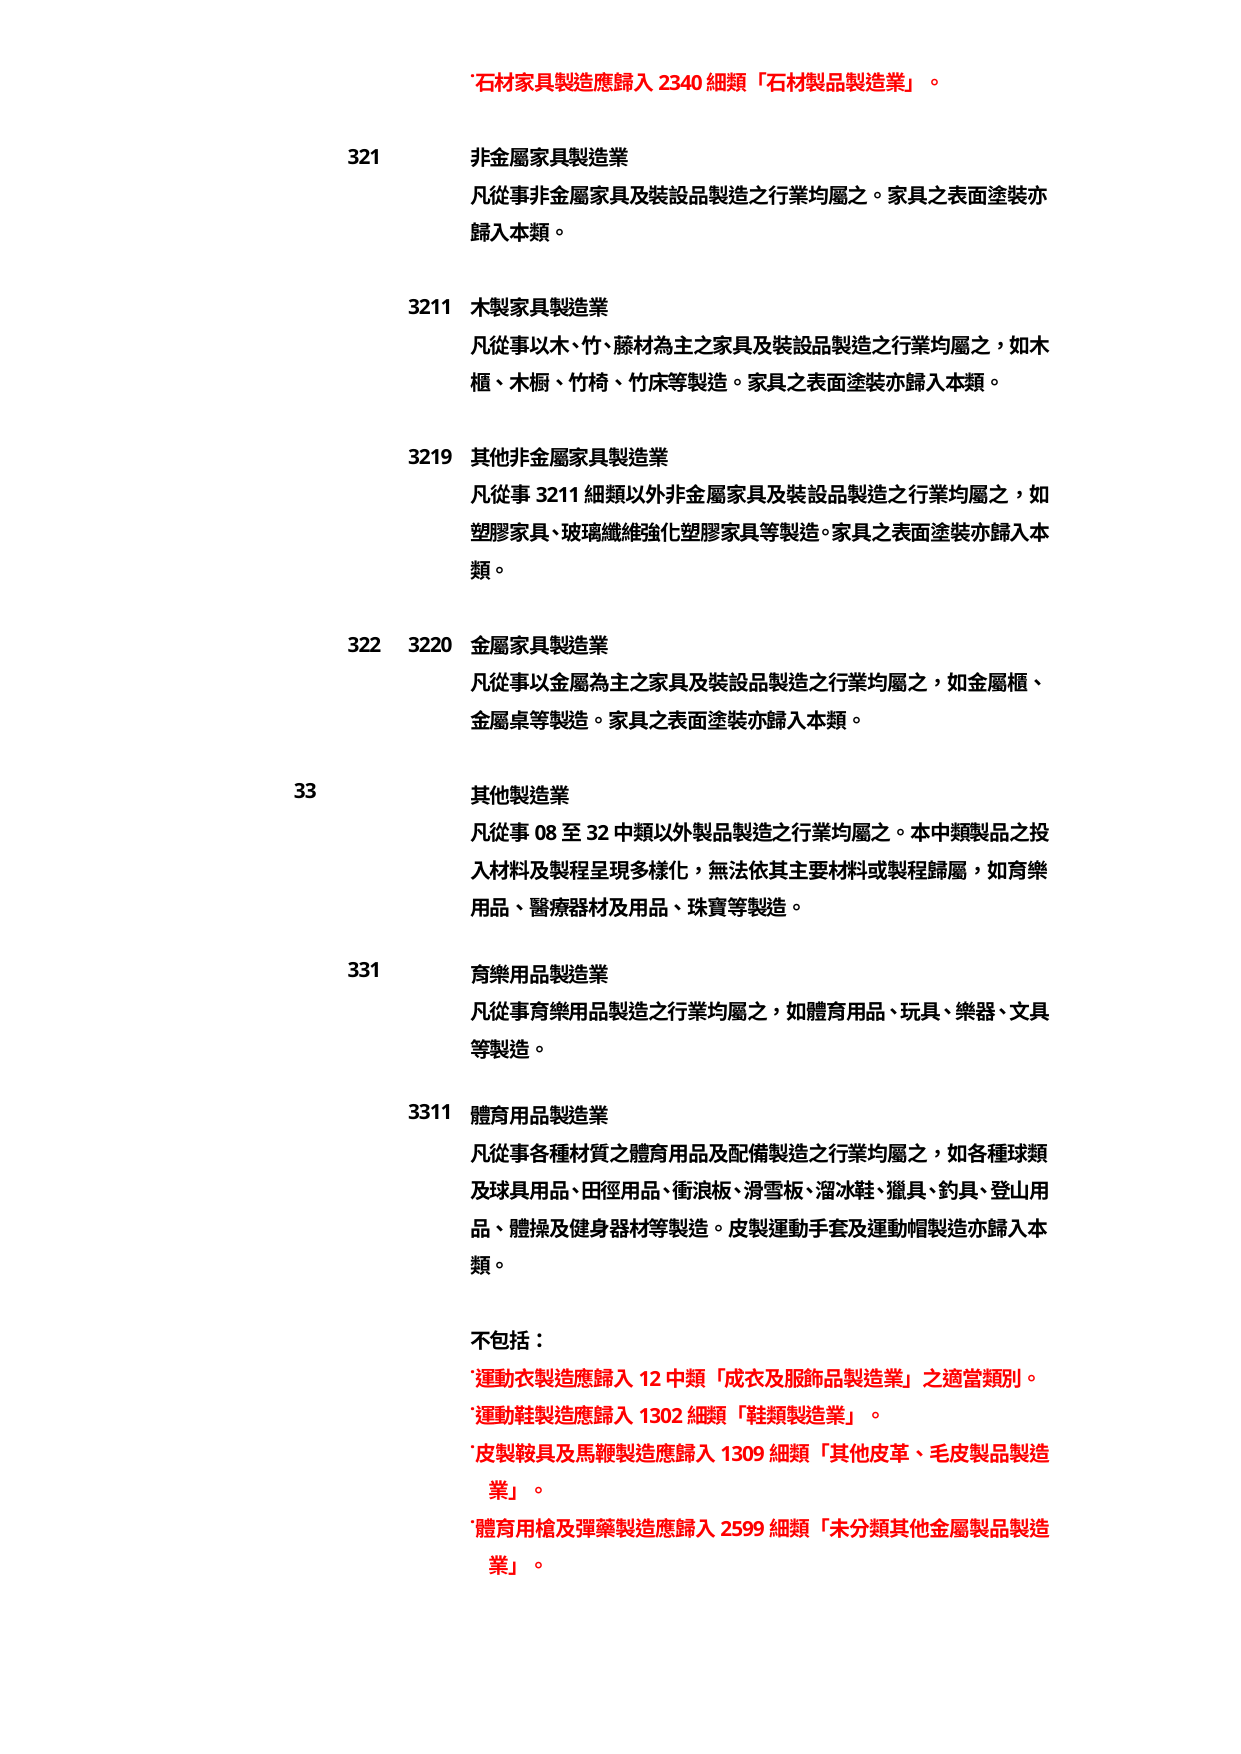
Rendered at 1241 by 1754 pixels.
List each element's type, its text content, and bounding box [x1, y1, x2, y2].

table_cell 3311 [394, 1096, 467, 1583]
table_cell [276, 925, 335, 954]
table_cell [276, 288, 335, 438]
table_cell 321 [335, 138, 394, 288]
table_cell 3220 [394, 625, 467, 775]
table_cell [276, 63, 335, 138]
table_cell [394, 775, 467, 925]
table_cell 33 [276, 775, 335, 925]
table_cell [335, 63, 394, 138]
table_cell [335, 1067, 394, 1096]
table_cell [217, 438, 276, 625]
table_cell [217, 775, 276, 925]
table_cell [217, 138, 276, 288]
table_cell [217, 1096, 276, 1583]
table_cell 其他製造業 凡從事08至32中類以外製品製造之行業均屬之。本中類製品之投入材料及製程呈現多樣化，無法依其主要材料或製程歸屬，如育樂用品、醫療器材及用品、珠寶等製造。 [467, 775, 1053, 925]
table_cell 其他非金屬家具製造業 凡從事3211細類以外非金屬家具及裝設品製造之行業均屬之，如塑膠家具、玻璃纖維強化塑膠家具等製造。家具之表面塗裝亦歸入本類。 [467, 438, 1053, 625]
table_cell [335, 288, 394, 438]
table_cell 體育用品製造業 凡從事各種材質之體育用品及配備製造之行業均屬之，如各種球類及球具用品、田徑用品、衝浪板、滑雪板、溜冰鞋、獵具、釣具、登山用品、體操及健身器材等製造。皮製運動手套及運動帽製造亦歸入本類。 不包括： ˙運動衣製造應歸入12中類「成衣及服飾品製造業」之適當類別。 ˙運動鞋製造應歸入1302細類「鞋類製造業」。 ˙皮製鞍具及馬鞭製造應歸入1309細類「其他皮革、毛皮製品製造業」。 ˙體育用槍及彈藥製造應歸入2599細類「未分類其他金屬製品製造業」。 [467, 1096, 1053, 1583]
table_cell [276, 138, 335, 288]
table_cell [394, 925, 467, 954]
table_cell 3219 [394, 438, 467, 625]
table_cell [394, 954, 467, 1067]
table_cell [217, 288, 276, 438]
table_cell [217, 954, 276, 1067]
table_cell [394, 138, 467, 288]
table_cell [276, 1096, 335, 1583]
table_cell [217, 625, 276, 775]
table_cell [335, 775, 394, 925]
table_cell 育樂用品製造業 凡從事育樂用品製造之行業均屬之，如體育用品、玩具、樂器、文具等製造。 [467, 954, 1053, 1067]
table_cell 非金屬家具製造業 凡從事非金屬家具及裝設品製造之行業均屬之。家具之表面塗裝亦歸入本類。 [467, 138, 1053, 288]
table_cell [217, 63, 276, 138]
table_cell 322 [335, 625, 394, 775]
table_cell [276, 625, 335, 775]
table_cell [467, 925, 1053, 954]
table_cell [276, 438, 335, 625]
table_cell [276, 1067, 335, 1096]
table_cell [335, 925, 394, 954]
table_cell 金屬家具製造業 凡從事以金屬為主之家具及裝設品製造之行業均屬之，如金屬櫃、金屬桌等製造。家具之表面塗裝亦歸入本類。 [467, 625, 1053, 775]
table_cell [394, 1067, 467, 1096]
table_cell [335, 438, 394, 625]
table_cell [394, 63, 467, 138]
table_cell [467, 1067, 1053, 1096]
table_cell [335, 1096, 394, 1583]
table_cell 3211 [394, 288, 467, 438]
table_cell ˙石材家具製造應歸入2340細類「石材製品製造業」。 [467, 63, 1053, 138]
table_cell 331 [335, 954, 394, 1067]
table_cell [217, 1067, 276, 1096]
table_cell [276, 954, 335, 1067]
table_cell 木製家具製造業 凡從事以木、竹、藤材為主之家具及裝設品製造之行業均屬之，如木櫃、木橱、竹椅、竹床等製造。家具之表面塗裝亦歸入本類。 [467, 288, 1053, 438]
table_cell [217, 925, 276, 954]
